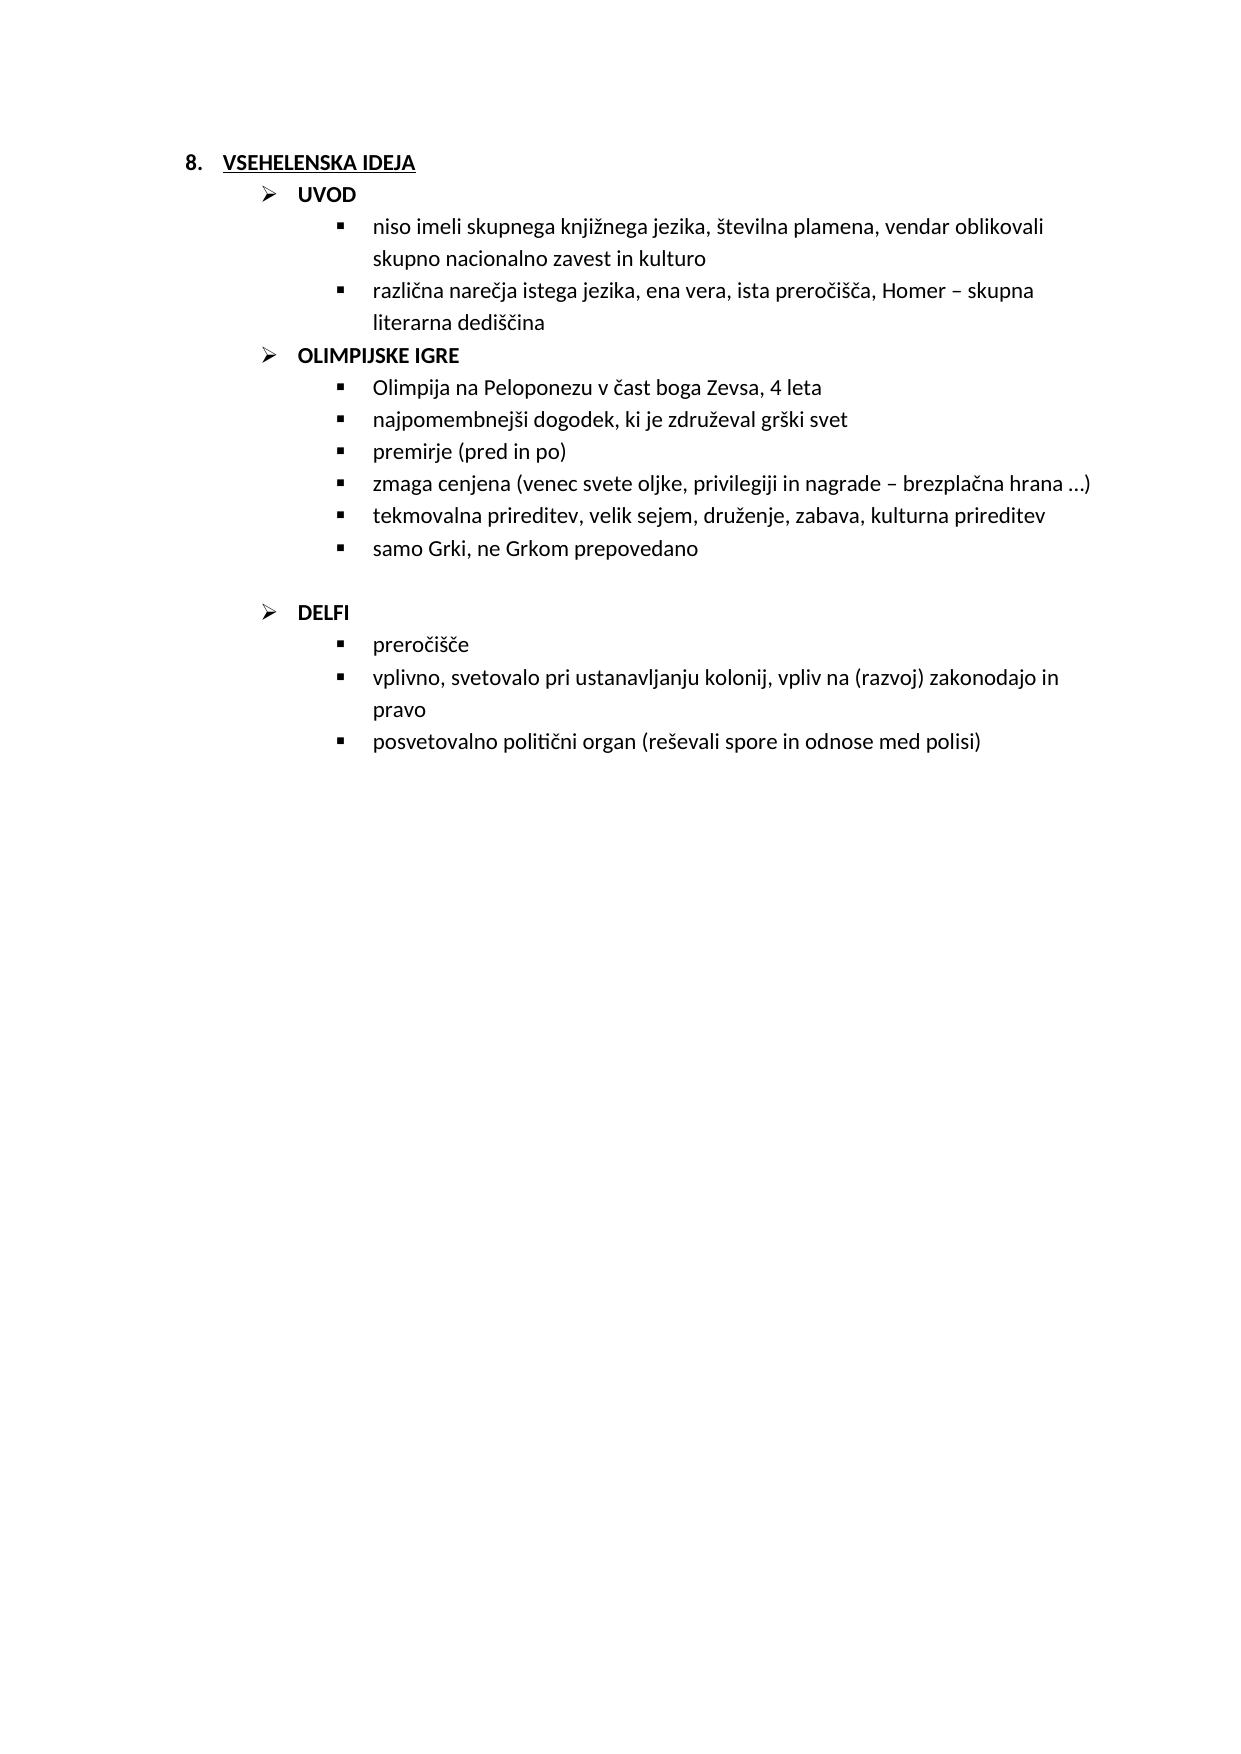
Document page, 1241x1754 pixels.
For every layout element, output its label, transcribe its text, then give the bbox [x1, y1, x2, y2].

list premirje (pred in po) [335, 437, 1093, 465]
list VSEHELENSKA IDEJA [185, 148, 1093, 176]
list najpomembnejši dogodek, ki je združeval grški svet [335, 405, 1093, 433]
list posvetovalno politični organ (reševali spore in odnose med polisi) [335, 727, 1093, 755]
list zmaga cenjena (venec svete oljke, privilegiji in nagrade – brezplačna hrana …) [335, 469, 1093, 497]
list Olimpija na Peloponezu v čast boga Zevsa, 4 leta [335, 373, 1093, 401]
list tekmovalna prireditev, velik sejem, druženje, zabava, kulturna prireditev [335, 502, 1093, 530]
list samo Grki, ne Grkom prepovedano [335, 534, 1093, 562]
list UVOD [260, 180, 1093, 208]
list OLIMPIJSKE IGRE [260, 341, 1093, 369]
list niso imeli skupnega knjižnega jezika, številna plamena, vendar oblikovali skupno nacionalno zavest in kulturo [335, 212, 1093, 272]
list vplivno, svetovalo pri ustanavljanju kolonij, vpliv na (razvoj) zakonodajo in pravo [335, 663, 1093, 723]
list različna narečja istega jezika, ena vera, ista preročišča, Homer – skupna literarna dediščina [335, 276, 1093, 337]
list DELFI [260, 598, 1093, 626]
list preročišče [335, 630, 1093, 658]
